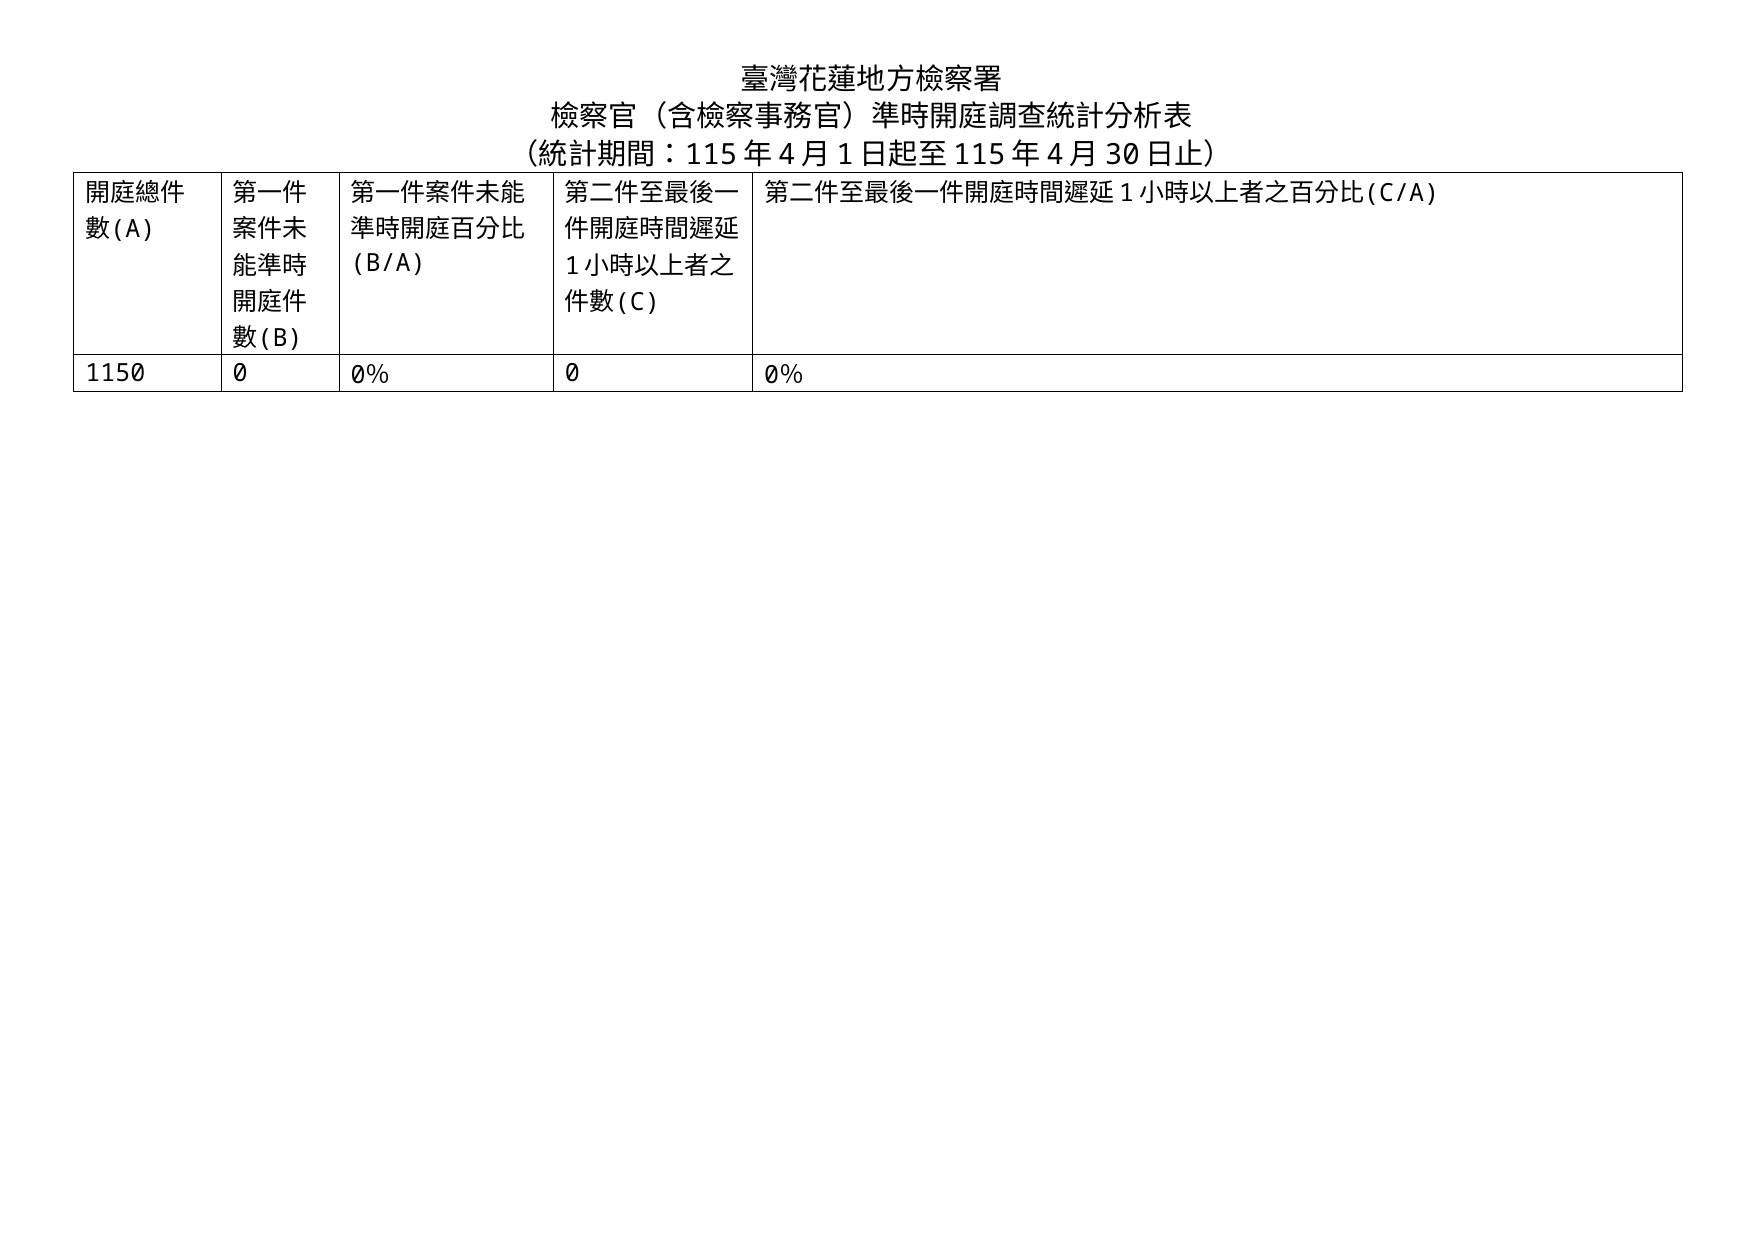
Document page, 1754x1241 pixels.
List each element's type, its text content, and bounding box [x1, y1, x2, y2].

table_cell 0 [554, 355, 752, 391]
table_header 第二件至最後一件開庭時間遲延1小時以上者之件數(C) [554, 173, 752, 354]
table_cell 1150 [74, 355, 221, 391]
table_header 第一件案件未能準時開庭件數(B) [222, 173, 339, 354]
table_header 第二件至最後一件開庭時間遲延1小時以上者之百分比(C/A) [753, 173, 1682, 354]
table_header 第一件案件未能準時開庭百分比(B/A) [340, 173, 553, 354]
text （統計期間：115年4月1日起至115年4月30日止） [74, 134, 1668, 172]
table_header 開庭總件數(A) [74, 173, 221, 354]
text 臺灣花蓮地方檢察署 [74, 59, 1668, 97]
table_cell 0 [222, 355, 339, 391]
text 檢察官（含檢察事務官）準時開庭調查統計分析表 [74, 97, 1668, 134]
table_cell 0％ [340, 355, 553, 391]
table_cell 0％ [753, 355, 1682, 391]
